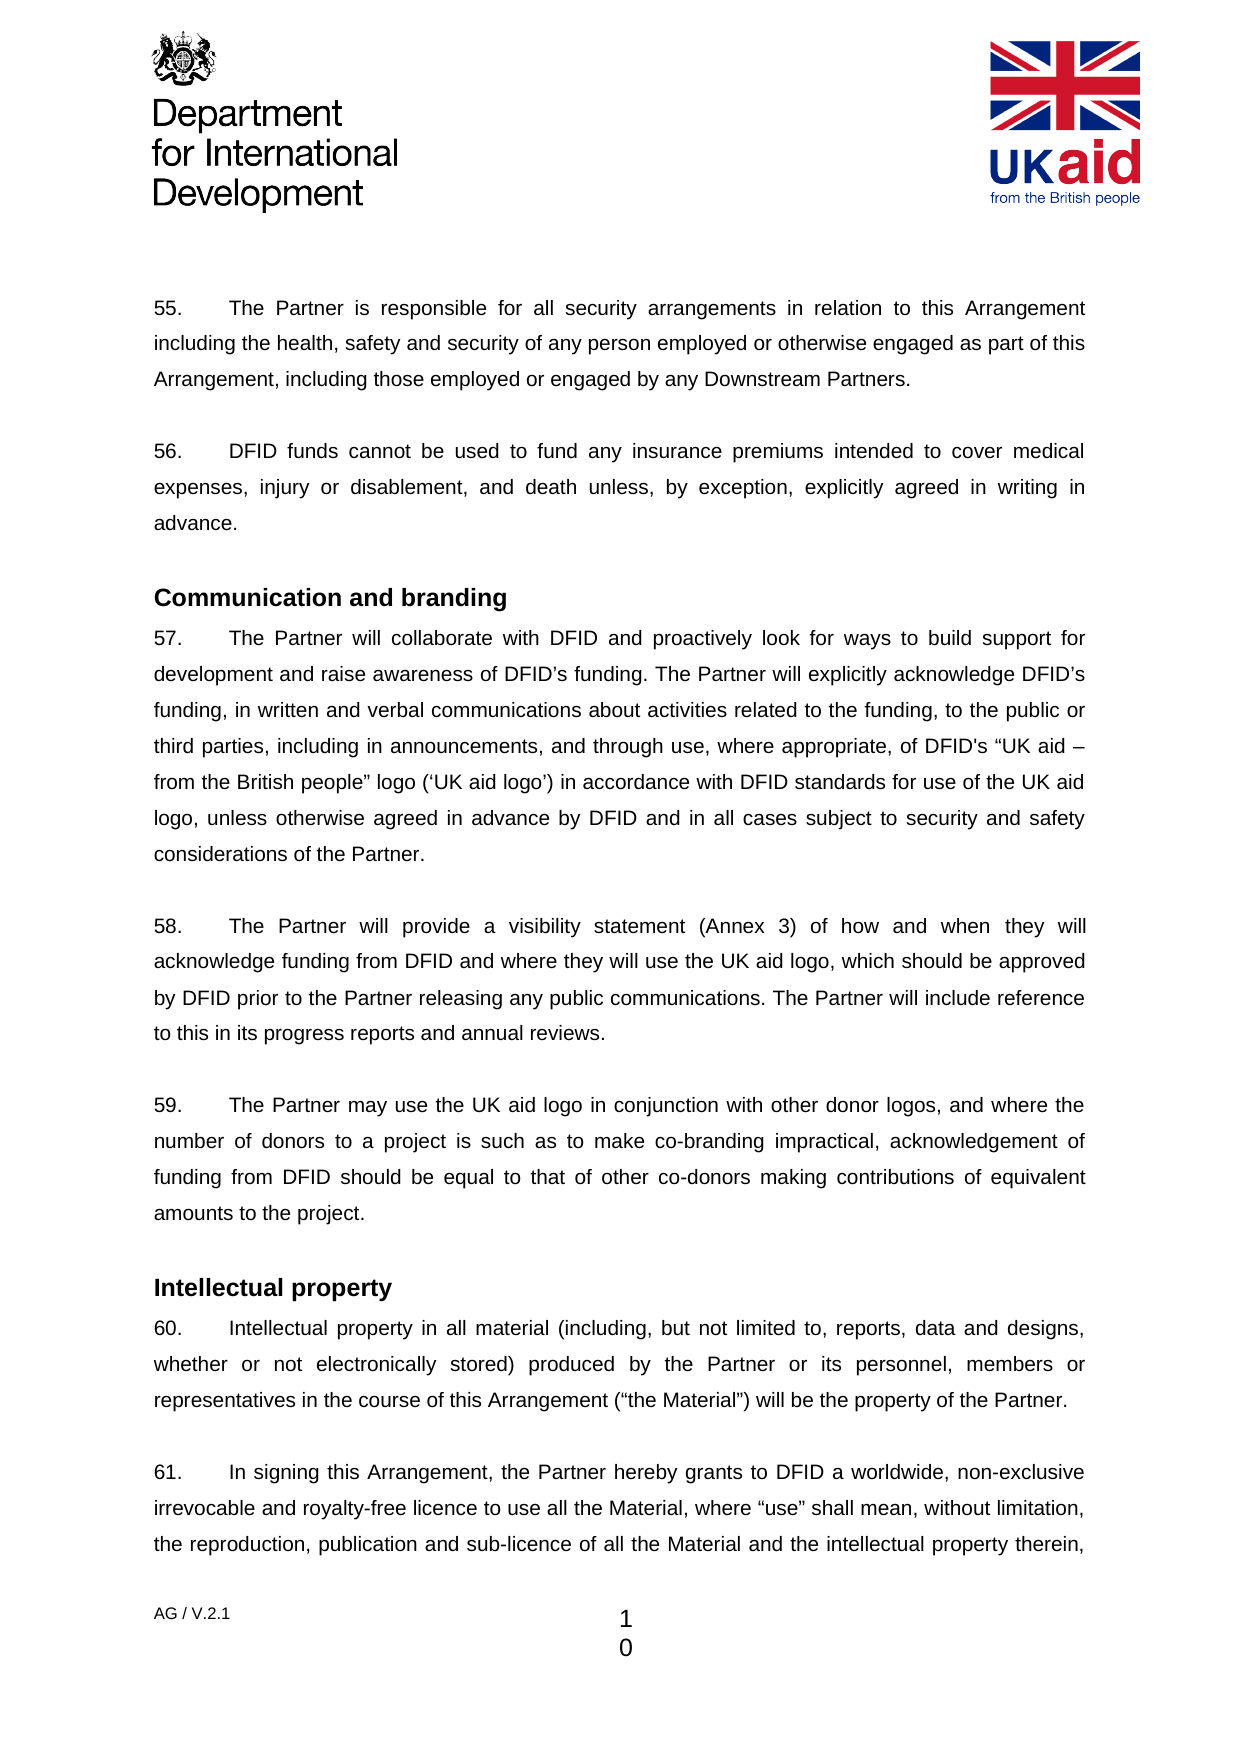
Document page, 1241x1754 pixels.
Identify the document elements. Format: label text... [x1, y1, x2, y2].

list DFID funds cannot be used to fund any insurance premiums intended to cover medical expenses, injury or disablement, and death unless, by exception, explicitly agreed in writing in advance. [153, 439, 1087, 535]
list In signing this Arrangement, the Partner hereby grants to DFID a worldwide, non-exclusive irrevocable and royalty-free licence to use all the Material, where “use” shall mean, without limitation, the reproduction, publication and sub-licence of all the Material and the intellectual property therein, [153, 1460, 1087, 1556]
list The Partner is responsible for all security arrangements in relation to this Arrangement including the health, safety and security of any person employed or otherwise engaged as part of this Arrangement, including those employed or engaged by any Downstream Partners. [153, 295, 1087, 391]
list Communication and branding [153, 583, 1087, 612]
list Intellectual property [153, 1273, 1087, 1302]
list The Partner will provide a visibility statement (Annex 3) of how and when they will acknowledge funding from DFID and where they will use the UK aid logo, which should be approved by DFID prior to the Partner releasing any public communications. The Partner will include reference to this in its progress reports and annual reviews. [153, 913, 1087, 1045]
list Intellectual property in all material (including, but not limited to, reports, data and designs, whether or not electronically stored) produced by the Partner or its personnel, members or representatives in the course of this Arrangement (“the Material”) will be the property of the Partner. [153, 1316, 1087, 1412]
list The Partner will collaborate with DFID and proactively look for ways to build support for development and raise awareness of DFID’s funding. The Partner will explicitly acknowledge DFID’s funding, in written and verbal communications about activities related to the funding, to the public or third parties, including in announcements, and through use, where appropriate, of DFID's “UK aid – from the British people” logo (‘UK aid logo’) in accordance with DFID standards for use of the UK aid logo, unless otherwise agreed in advance by DFID and in all cases subject to security and safety considerations of the Partner. [153, 626, 1087, 866]
list The Partner may use the UK aid logo in conjunction with other donor logos, and where the number of donors to a project is such as to make co-branding impractical, acknowledgement of funding from DFID should be equal to that of other co-donors making contributions of equivalent amounts to the project. [153, 1093, 1087, 1225]
